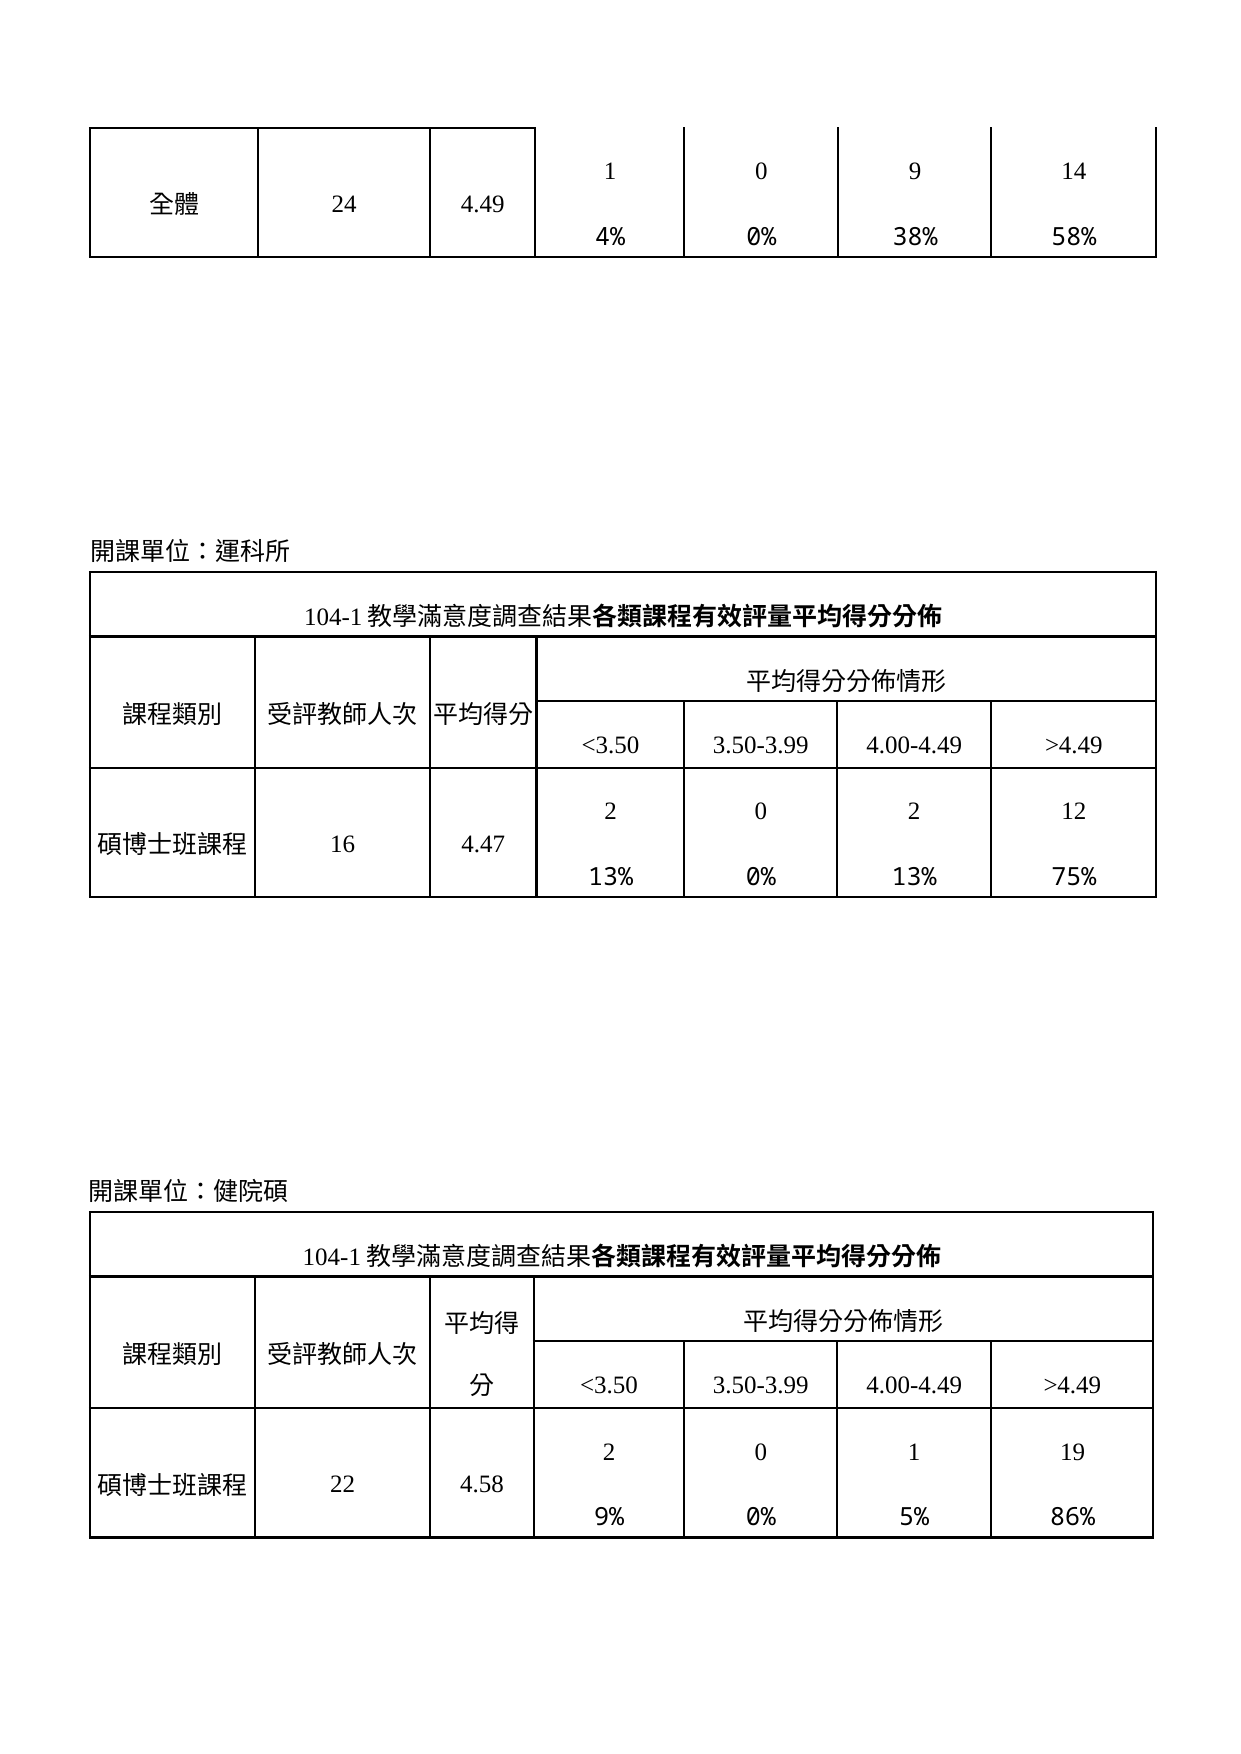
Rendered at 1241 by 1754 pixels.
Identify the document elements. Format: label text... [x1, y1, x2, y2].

table_cell 0% [685, 192, 837, 256]
table_cell 受評教師人次 [256, 1278, 429, 1407]
table_cell 58% [992, 192, 1155, 256]
table_cell >4.49 [992, 702, 1155, 767]
table_cell 2 [535, 1409, 683, 1472]
table_cell 12 [992, 769, 1155, 832]
table_header 104-1教學滿意度調查結果各類課程有效評量平均得分分佈 [91, 573, 1155, 635]
table_cell 0 [685, 1409, 836, 1472]
table_cell 4.00-4.49 [838, 702, 990, 767]
table_cell 13% [538, 832, 683, 896]
table_cell 13% [838, 832, 990, 896]
table_cell 4.00-4.49 [838, 1342, 990, 1407]
table_cell 全體 [91, 129, 257, 256]
table_cell <3.50 [535, 1342, 683, 1407]
table_cell 2 [838, 769, 990, 832]
table_cell 平均得分分佈情形 [538, 638, 1155, 700]
table_cell 86% [992, 1472, 1152, 1536]
text 開課單位：健院碩 [89, 1148, 1152, 1211]
table_cell 14 [992, 127, 1155, 192]
table_cell 1 [536, 127, 683, 192]
table_cell 4.58 [431, 1409, 533, 1536]
table_cell 課程類別 [91, 638, 254, 767]
table_cell 0% [685, 832, 836, 896]
table_cell 2 [538, 769, 683, 832]
table_cell 4.47 [431, 769, 535, 896]
table_cell 0 [685, 769, 836, 832]
table_cell 3.50-3.99 [685, 1342, 836, 1407]
table_cell 平均得分分佈情形 [535, 1278, 1152, 1340]
table_cell 4.49 [431, 129, 534, 256]
table_cell 5% [838, 1472, 990, 1536]
table_cell 平均得分 [431, 1278, 533, 1407]
table_header 104-1教學滿意度調查結果各類課程有效評量平均得分分佈 [91, 1213, 1152, 1275]
table_cell 平均得分 [431, 638, 535, 767]
table_cell >4.49 [992, 1342, 1152, 1407]
table_cell 38% [839, 192, 990, 256]
table_cell 碩博士班課程 [91, 1409, 254, 1536]
table_cell 0 [685, 127, 837, 192]
table_cell 碩博士班課程 [91, 769, 254, 896]
table_cell 9 [839, 127, 990, 192]
table_cell <3.50 [538, 702, 683, 767]
table_cell 22 [256, 1409, 429, 1536]
text 開課單位：運科所 [90, 508, 1152, 571]
table_cell 24 [259, 129, 429, 256]
table_cell 1 [838, 1409, 990, 1472]
table_cell 課程類別 [91, 1278, 254, 1407]
table_cell 受評教師人次 [256, 638, 429, 767]
table_cell 4% [536, 192, 683, 256]
table_cell 19 [992, 1409, 1152, 1472]
table_cell 75% [992, 832, 1155, 896]
table_cell 3.50-3.99 [685, 702, 836, 767]
table_cell 9% [535, 1472, 683, 1536]
table_cell 0% [685, 1472, 836, 1536]
table_cell 16 [256, 769, 429, 896]
